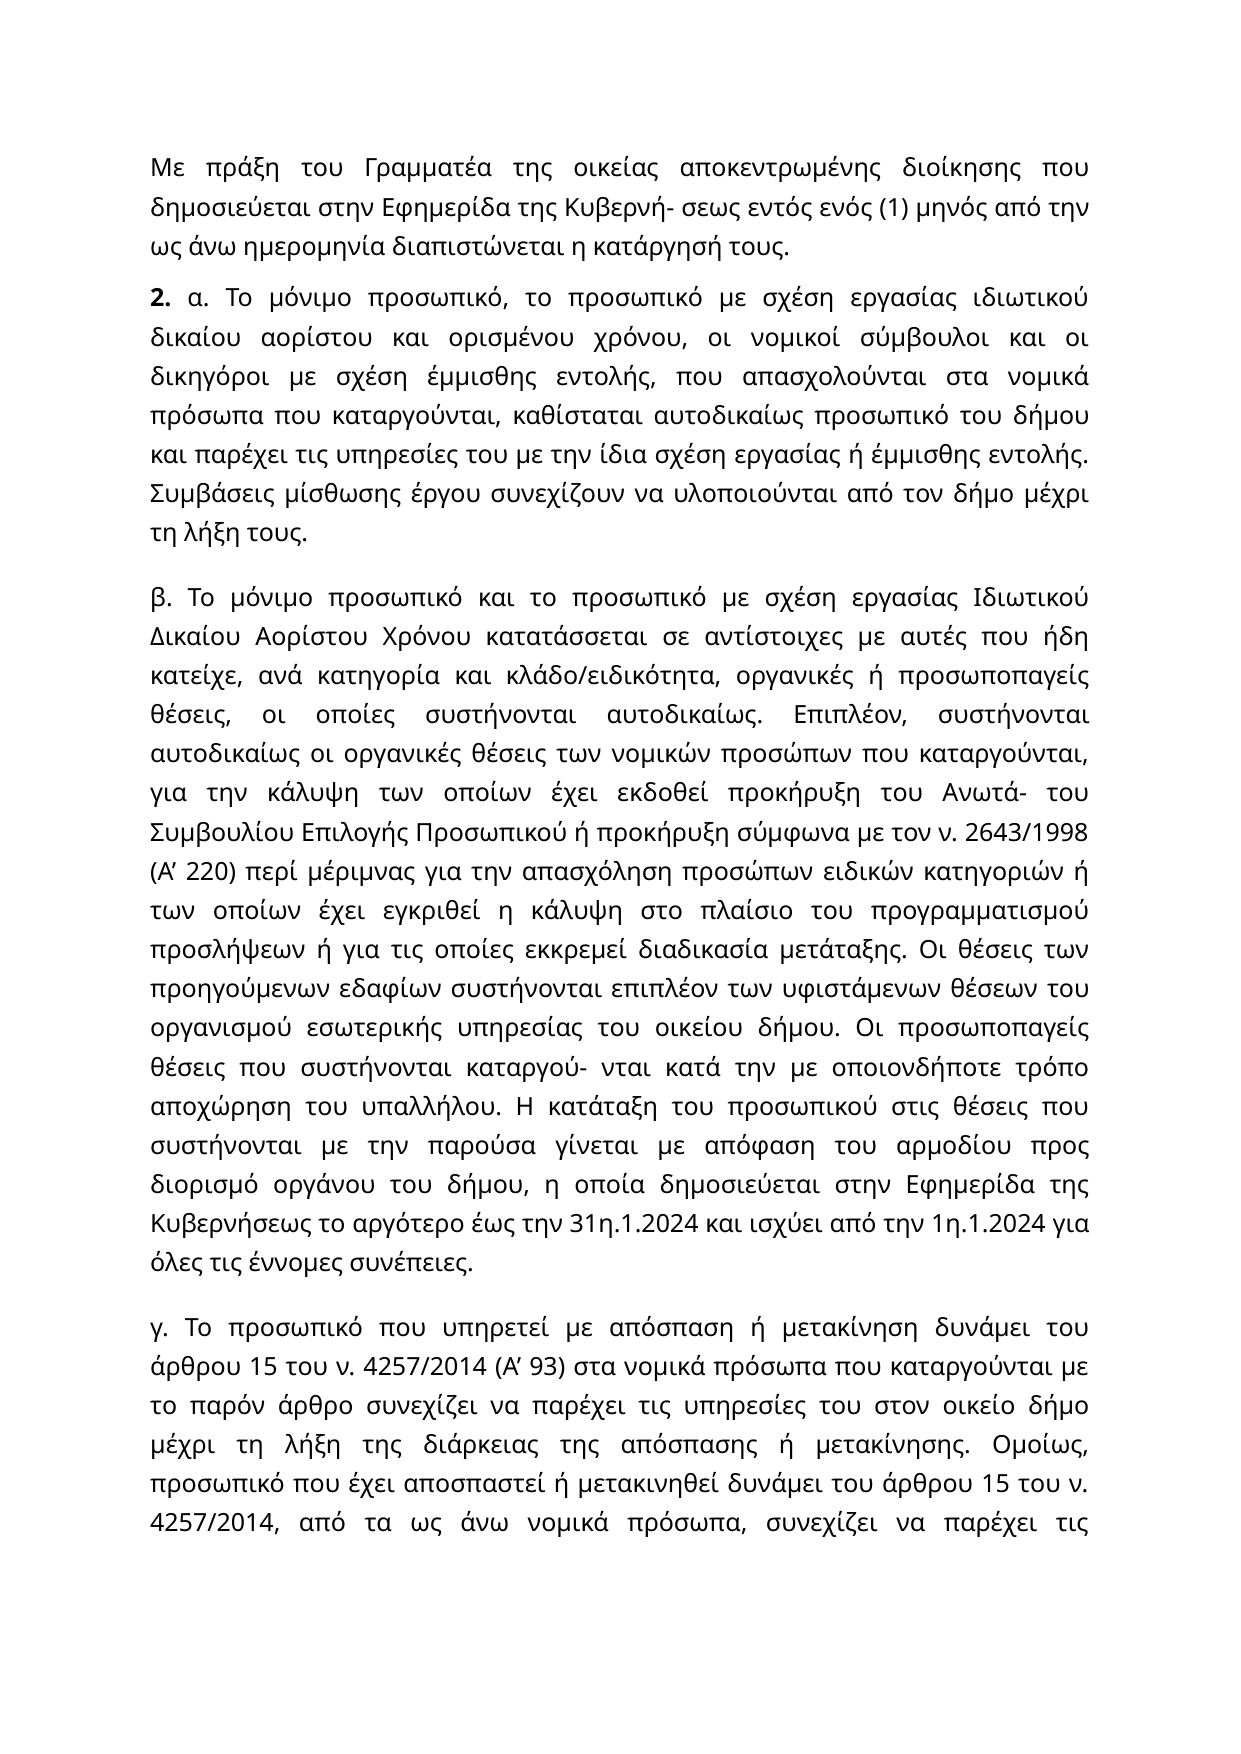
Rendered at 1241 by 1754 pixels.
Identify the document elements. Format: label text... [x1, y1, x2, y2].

text Με πράξη του Γραμματέα της οικείας αποκεντρωμένης διοίκησης που δημοσιεύεται στην Εφημερίδα της Κυβερνή- σεως εντός ενός (1) μηνός από την ως άνω ημερομηνία διαπιστώνεται η κατάργησή τους. [150, 150, 1090, 262]
text γ. Το προσωπικό που υπηρετεί με απόσπαση ή μετακίνηση δυνάμει του άρθρου 15 του ν. 4257/2014 (Α’ 93) στα νομικά πρόσωπα που καταργούνται με το παρόν άρθρο συνεχίζει να παρέχει τις υπηρεσίες του στον οικείο δήμο μέχρι τη λήξη της διάρκειας της απόσπασης ή μετακίνησης. Ομοίως, προσωπικό που έχει αποσπαστεί ή μετακινηθεί δυνάμει του άρθρου 15 του ν. 4257/2014, από τα ως άνω νομικά πρόσωπα, συνεχίζει να παρέχει τις [150, 1309, 1090, 1539]
text β. Το μόνιμο προσωπικό και το προσωπικό με σχέση εργασίας Ιδιωτικού Δικαίου Αορίστου Χρόνου κατατάσσεται σε αντίστοιχες με αυτές που ήδη κατείχε, ανά κατηγορία και κλάδο/ειδικότητα, οργανικές ή προσωποπαγείς θέσεις, οι οποίες συστήνονται αυτοδικαίως. Επιπλέον, συστήνονται αυτοδικαίως οι οργανικές θέσεις των νομικών προσώπων που καταργούνται, για την κάλυψη των οποίων έχει εκδοθεί προκήρυξη του Ανωτά- του Συμβουλίου Επιλογής Προσωπικού ή προκήρυξη σύμφωνα με τον ν. 2643/1998 (Α’ 220) περί μέριμνας για την απασχόληση προσώπων ειδικών κατηγοριών ή των οποίων έχει εγκριθεί η κάλυψη στο πλαίσιο του προγραμματισμού προσλήψεων ή για τις οποίες εκκρεμεί διαδικασία μετάταξης. Οι θέσεις των προηγούμενων εδαφίων συστήνονται επιπλέον των υφιστάμενων θέσεων του οργανισμού εσωτερικής υπηρεσίας του οικείου δήμου. Οι προσωποπαγείς θέσεις που συστήνονται καταργού- νται κατά την με οποιονδήποτε τρόπο αποχώρηση του υπαλλήλου. Η κατάταξη του προσωπικού στις θέσεις που συστήνονται με την παρούσα γίνεται με απόφαση του αρμοδίου προς διορισμό οργάνου του δήμου, η οποία δημοσιεύεται στην Εφημερίδα της Κυβερνήσεως το αργότερο έως την 31η.1.2024 και ισχύει από την 1η.1.2024 για όλες τις έννομες συνέπειες. [150, 579, 1090, 1279]
text 2. α. Το μόνιμο προσωπικό, το προσωπικό με σχέση εργασίας ιδιωτικού δικαίου αορίστου και ορισμένου χρόνου, οι νομικοί σύμβουλοι και οι δικηγόροι με σχέση έμμισθης εντολής, που απασχολούνται στα νομικά πρόσωπα που καταργούνται, καθίσταται αυτοδικαίως προσωπικό του δήμου και παρέχει τις υπηρεσίες του με την ίδια σχέση εργασίας ή έμμισθης εντολής. Συμβάσεις μίσθωσης έργου συνεχίζουν να υλοποιούνται από τον δήμο μέχρι τη λήξη τους. [150, 280, 1090, 549]
